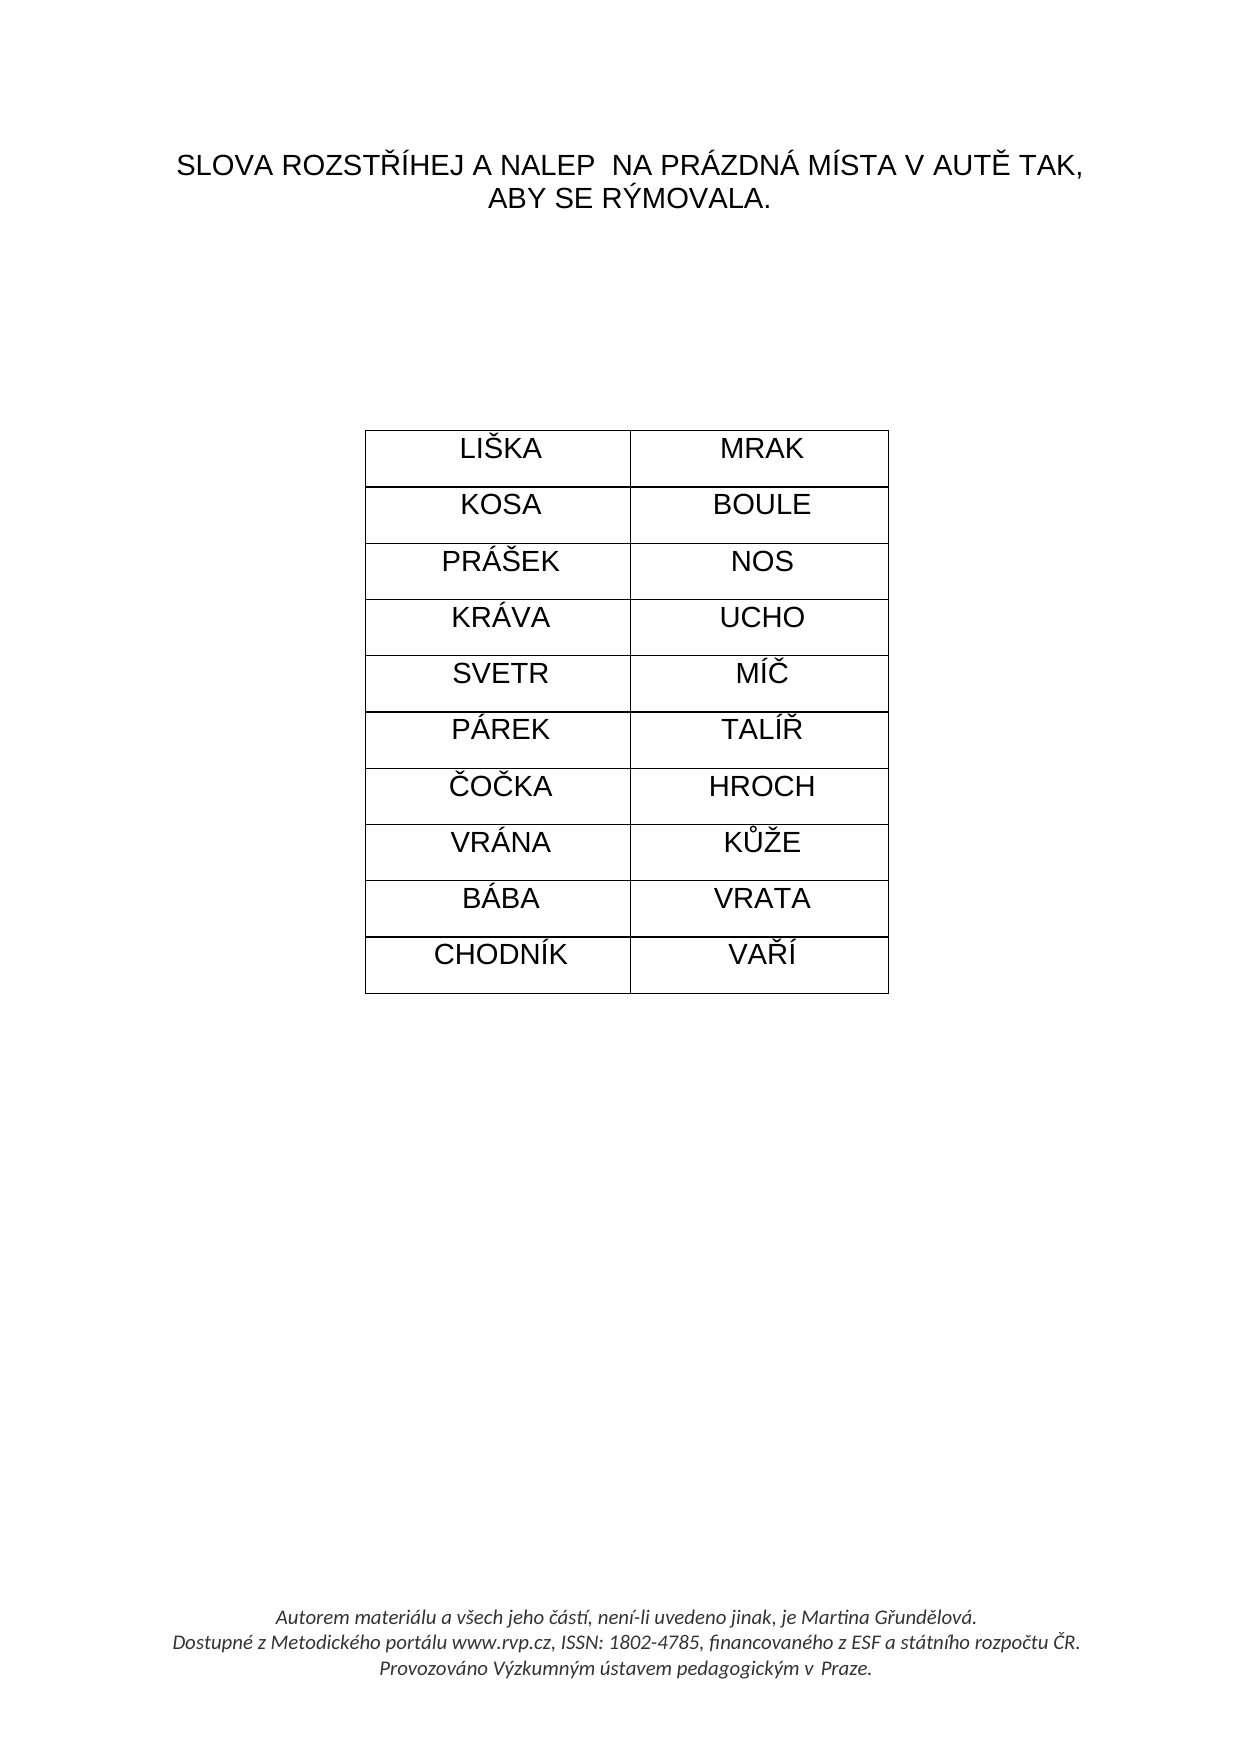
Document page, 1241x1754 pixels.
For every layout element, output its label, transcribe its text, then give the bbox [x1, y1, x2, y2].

table_cell NOS [631, 544, 888, 599]
table_cell BOULE [631, 488, 888, 543]
table_cell ČOČKA [366, 769, 630, 824]
table_cell KRÁVA [366, 600, 630, 655]
text ABY SE RÝMOVALA. [148, 181, 1112, 215]
table_cell VRATA [631, 881, 888, 936]
text SLOVA ROZSTŘÍHEJ A NALEP NA PRÁZDNÁ MÍSTA V AUTĚ TAK, [148, 148, 1112, 181]
table_cell KŮŽE [631, 825, 888, 880]
table_cell KOSA [366, 488, 630, 543]
table_cell HROCH [631, 769, 888, 824]
table_cell BÁBA [366, 881, 630, 936]
table_cell VRÁNA [366, 825, 630, 880]
table_cell PÁREK [366, 713, 630, 768]
table_header MRAK [631, 431, 888, 486]
table_cell UCHO [631, 600, 888, 655]
table_cell TALÍŘ [631, 713, 888, 768]
table_cell VAŘÍ [631, 938, 888, 993]
table_cell MÍČ [631, 656, 888, 711]
table_header LIŠKA [366, 431, 630, 486]
table_cell SVETR [366, 656, 630, 711]
table_cell PRÁŠEK [366, 544, 630, 599]
table_cell CHODNÍK [366, 938, 630, 993]
